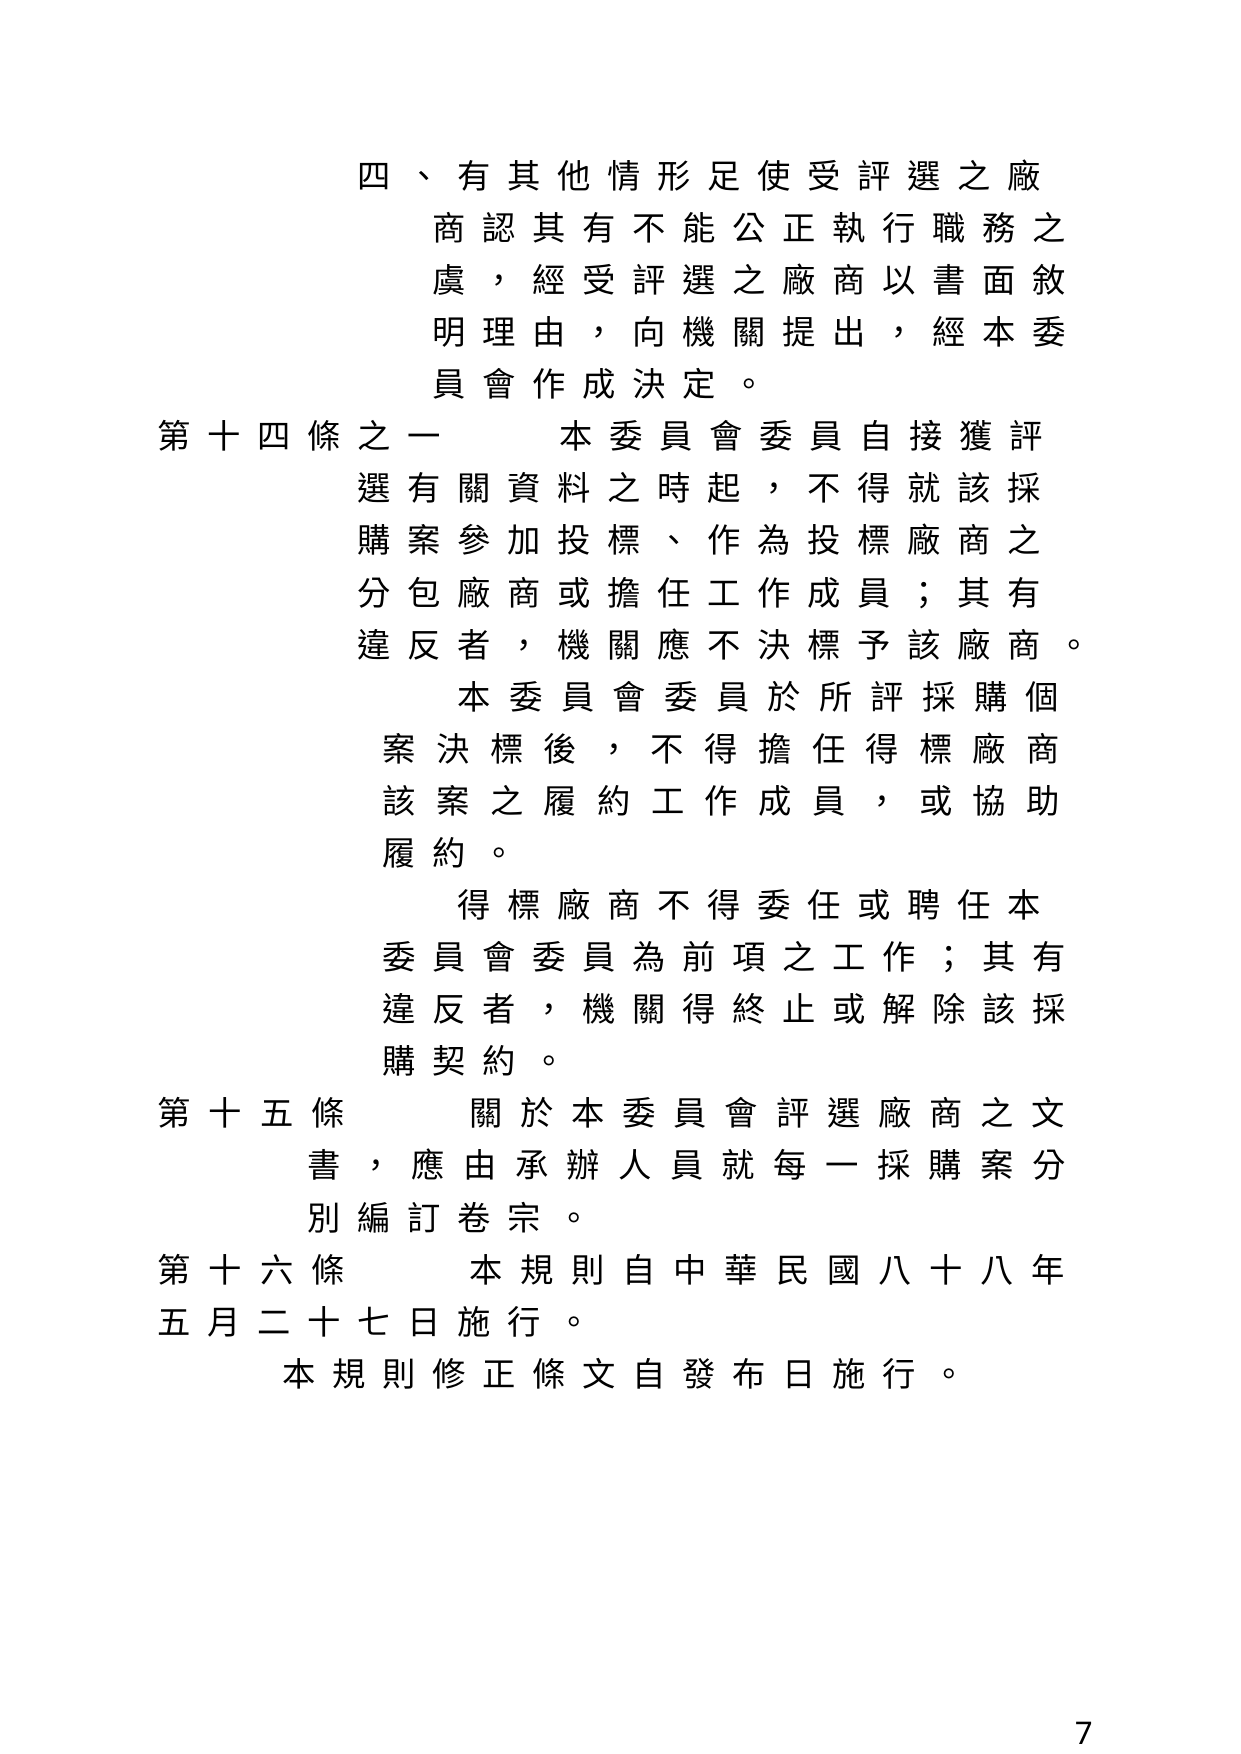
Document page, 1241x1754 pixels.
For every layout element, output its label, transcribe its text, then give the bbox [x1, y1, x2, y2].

text 第十六條 本規則自中華民國八十八年五月二十七日施行。 [158, 1242, 1083, 1346]
text 第十四條之一 本委員會委員自接獲評選有關資料之時起，不得就該採購案參加投標、作為投標廠商之分包廠商或擔任工作成員；其有違反者，機關應不決標予該廠商。 [158, 408, 1083, 669]
text 本委員會委員於所評採購個案決標後，不得擔任得標廠商該案之履約工作成員，或協助履約。 [370, 669, 1077, 877]
text 第十五條 關於本委員會評選廠商之文書，應由承辦人員就每一採購案分別編訂卷宗。 [158, 1085, 1083, 1242]
text 得標廠商不得委任或聘任本委員會委員為前項之工作；其有違反者，機關得終止或解除該採購契約。 [370, 877, 1083, 1085]
text 本規則修正條文自發布日施行。 [158, 1346, 1083, 1398]
text 四、有其他情形足使受評選之廠商認其有不能公正執行職務之虞，經受評選之廠商以書面敘明理由，向機關提出，經本委員會作成決定。 [358, 148, 1083, 408]
